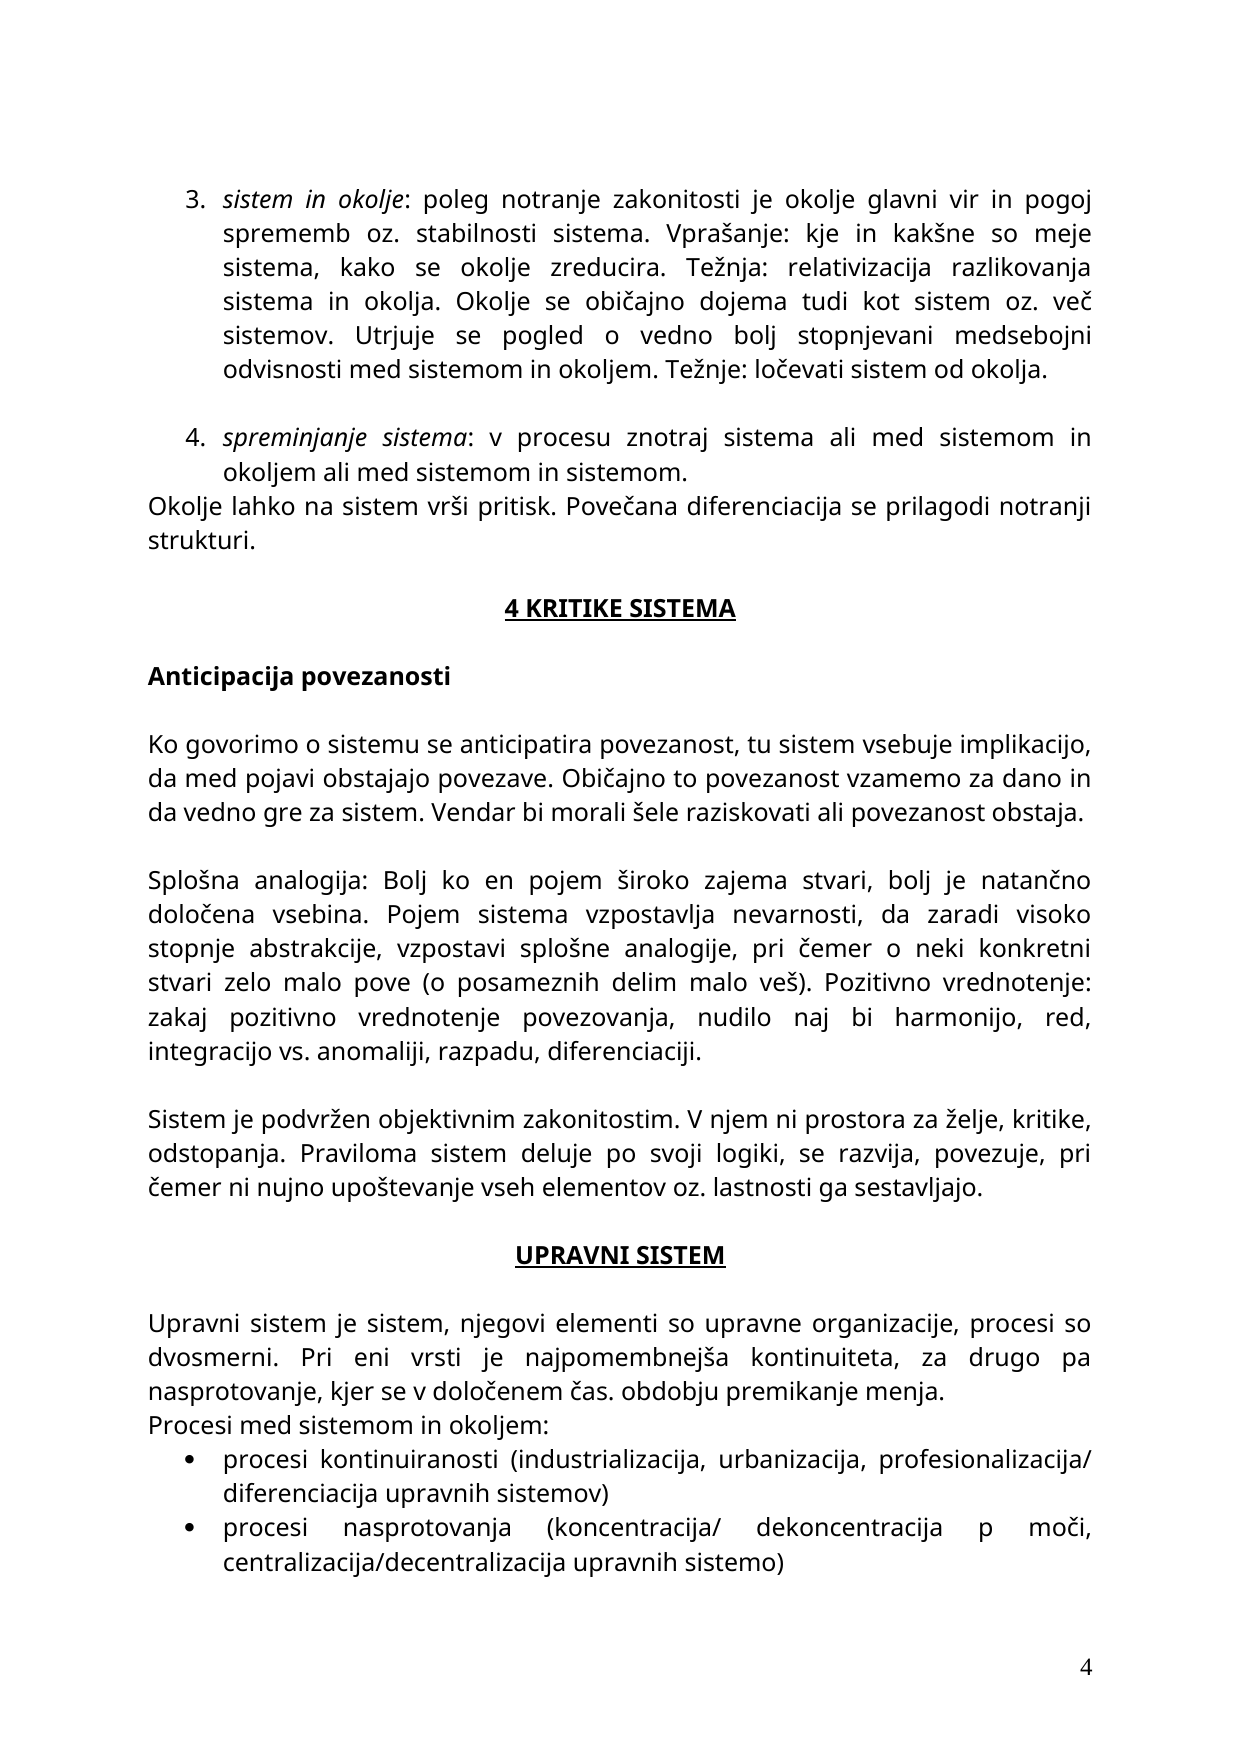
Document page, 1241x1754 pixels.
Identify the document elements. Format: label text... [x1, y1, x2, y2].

text Splošna analogija: Bolj ko en pojem široko zajema stvari, bolj je natančno določena vsebina. Pojem sistema vzpostavlja nevarnosti, da zaradi visoko stopnje abstrakcije, vzpostavi splošne analogije, pri čemer o neki konkretni stvari zelo malo pove (o posameznih delim malo veš). Pozitivno vrednotenje: zakaj pozitivno vrednotenje povezovanja, nudilo naj bi harmonijo, red, integracijo vs. anomaliji, razpadu, diferenciaciji. [148, 863, 1093, 1067]
list sistem in okolje: poleg notranje zakonitosti je okolje glavni vir in pogoj sprememb oz. stabilnosti sistema. Vprašanje: kje in kakšne so meje sistema, kako se okolje zreducira. Težnja: relativizacija razlikovanja sistema in okolja. Okolje se običajno dojema tudi kot sistem oz. več sistemov. Utrjuje se pogled o vedno bolj stopnjevani medsebojni odvisnosti med sistemom in okoljem. Težnje: ločevati sistem od okolja. [185, 182, 1093, 386]
text UPRAVNI SISTEM [148, 1238, 1093, 1272]
text Okolje lahko na sistem vrši pritisk. Povečana diferenciacija se prilagodi notranji strukturi. [148, 488, 1093, 556]
text Sistem je podvržen objektivnim zakonitostim. V njem ni prostora za želje, kritike, odstopanja. Praviloma sistem deluje po svoji logiki, se razvija, povezuje, pri čemer ni nujno upoštevanje vseh elementov oz. lastnosti ga sestavljajo. [148, 1101, 1093, 1203]
text Upravni sistem je sistem, njegovi elementi so upravne organizacije, procesi so dvosmerni. Pri eni vrsti je najpomembnejša kontinuiteta, za drugo pa nasprotovanje, kjer se v določenem čas. obdobju premikanje menja. [148, 1306, 1093, 1408]
text Ko govorimo o sistemu se anticipatira povezanost, tu sistem vsebuje implikacijo, da med pojavi obstajajo povezave. Običajno to povezanost vzamemo za dano in da vedno gre za sistem. Vendar bi morali šele raziskovati ali povezanost obstaja. [148, 727, 1093, 829]
text 4 KRITIKE SISTEMA [148, 590, 1093, 624]
list procesi nasprotovanja (koncentracija/ dekoncentracija p moči, centralizacija/decentralizacija upravnih sistemo) [185, 1510, 1093, 1578]
list procesi kontinuiranosti (industrializacija, urbanizacija, profesionalizacija/ diferenciacija upravnih sistemov) [185, 1442, 1093, 1510]
text Anticipacija povezanosti [148, 658, 1093, 693]
text Procesi med sistemom in okoljem: [148, 1408, 1093, 1442]
list spreminjanje sistema: v procesu znotraj sistema ali med sistemom in okoljem ali med sistemom in sistemom. [185, 420, 1093, 488]
